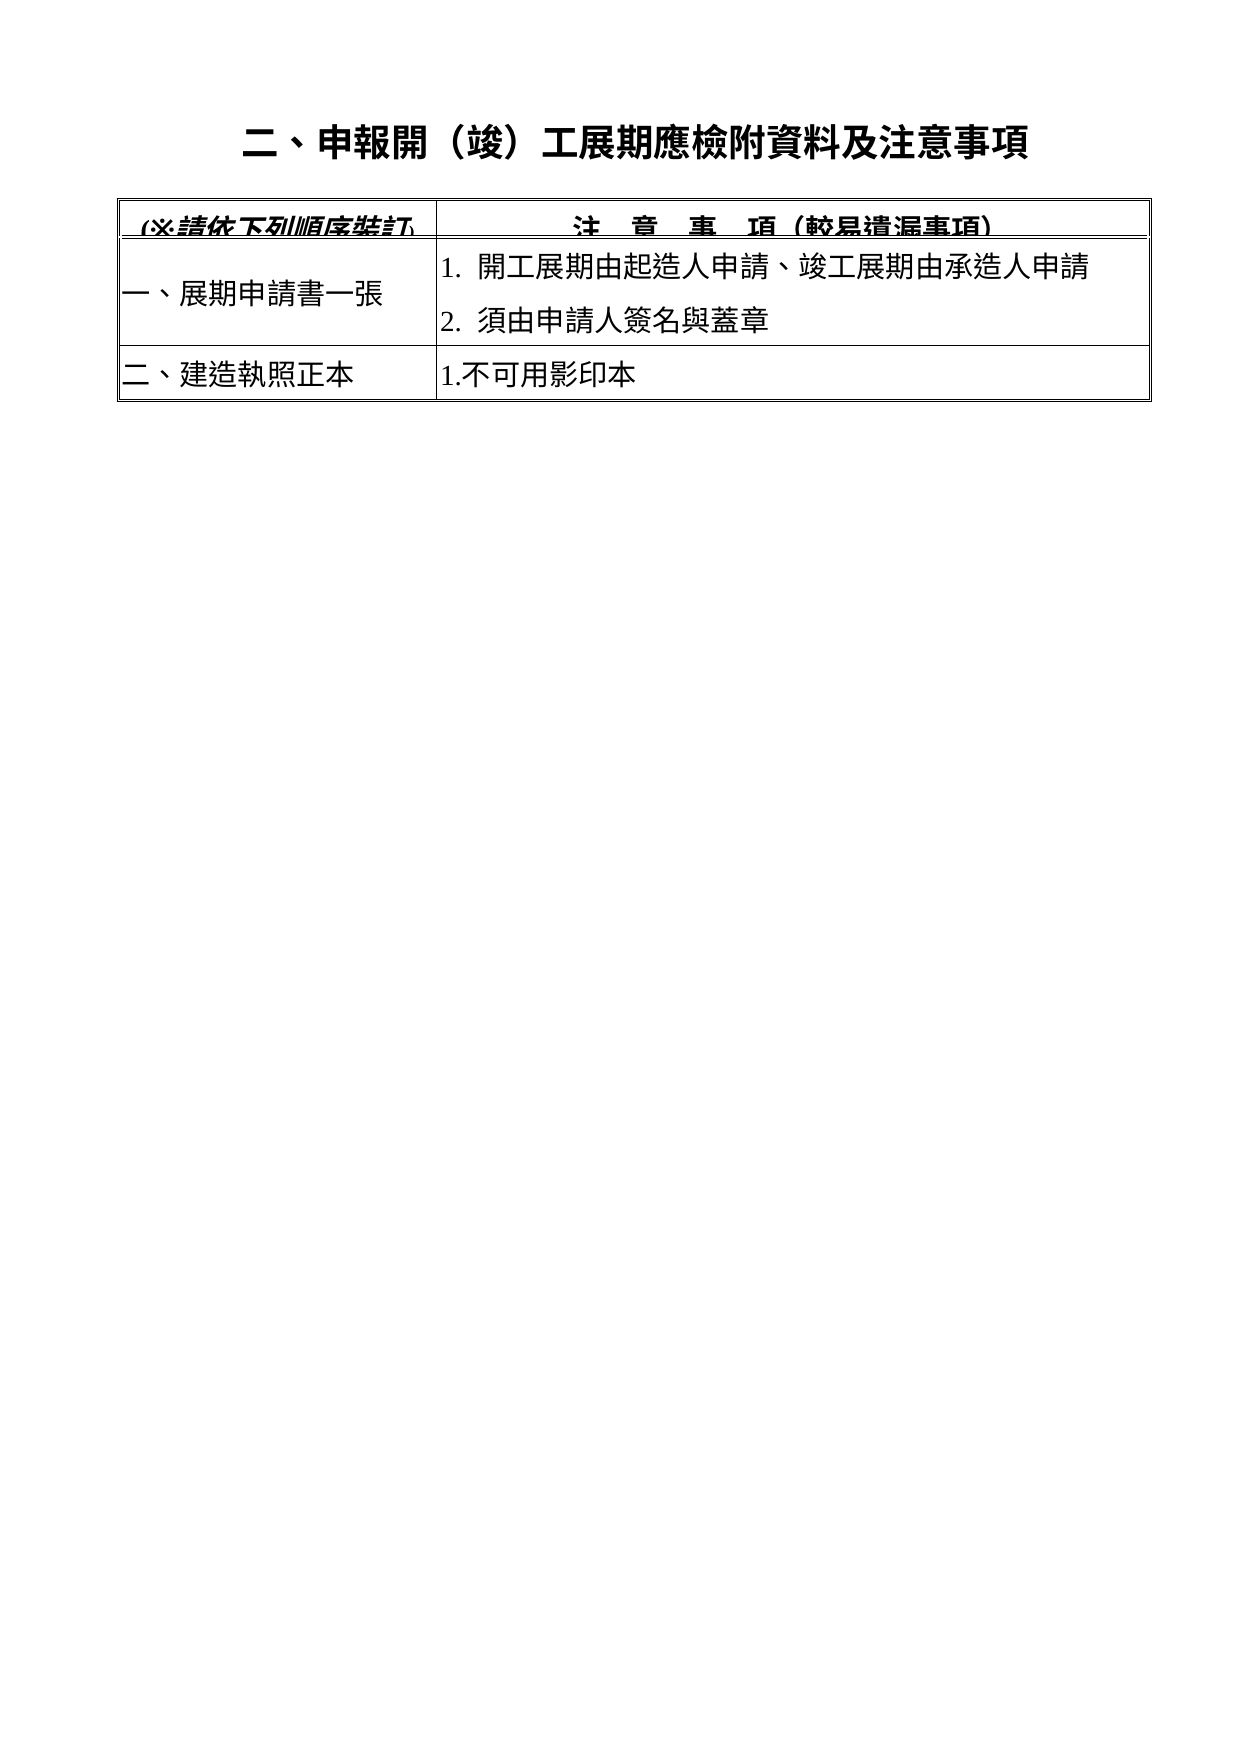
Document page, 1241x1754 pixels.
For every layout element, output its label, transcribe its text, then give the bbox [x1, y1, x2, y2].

table_cell 二、建造執照正本 [120, 346, 436, 399]
table_header (※請依下列順序裝訂) [120, 201, 436, 235]
table_header 注 意 事 項（較易遺漏事項） [437, 201, 1149, 235]
table_cell 1.不可用影印本 [437, 346, 1149, 399]
table_cell 一、展期申請書一張 [118, 235, 436, 345]
table_cell 開工展期由起造人申請、竣工展期由承造人申請 須由申請人簽名與蓋章 [437, 235, 1150, 345]
text 二、申報開（竣）工展期應檢附資料及注意事項 [118, 87, 1152, 194]
